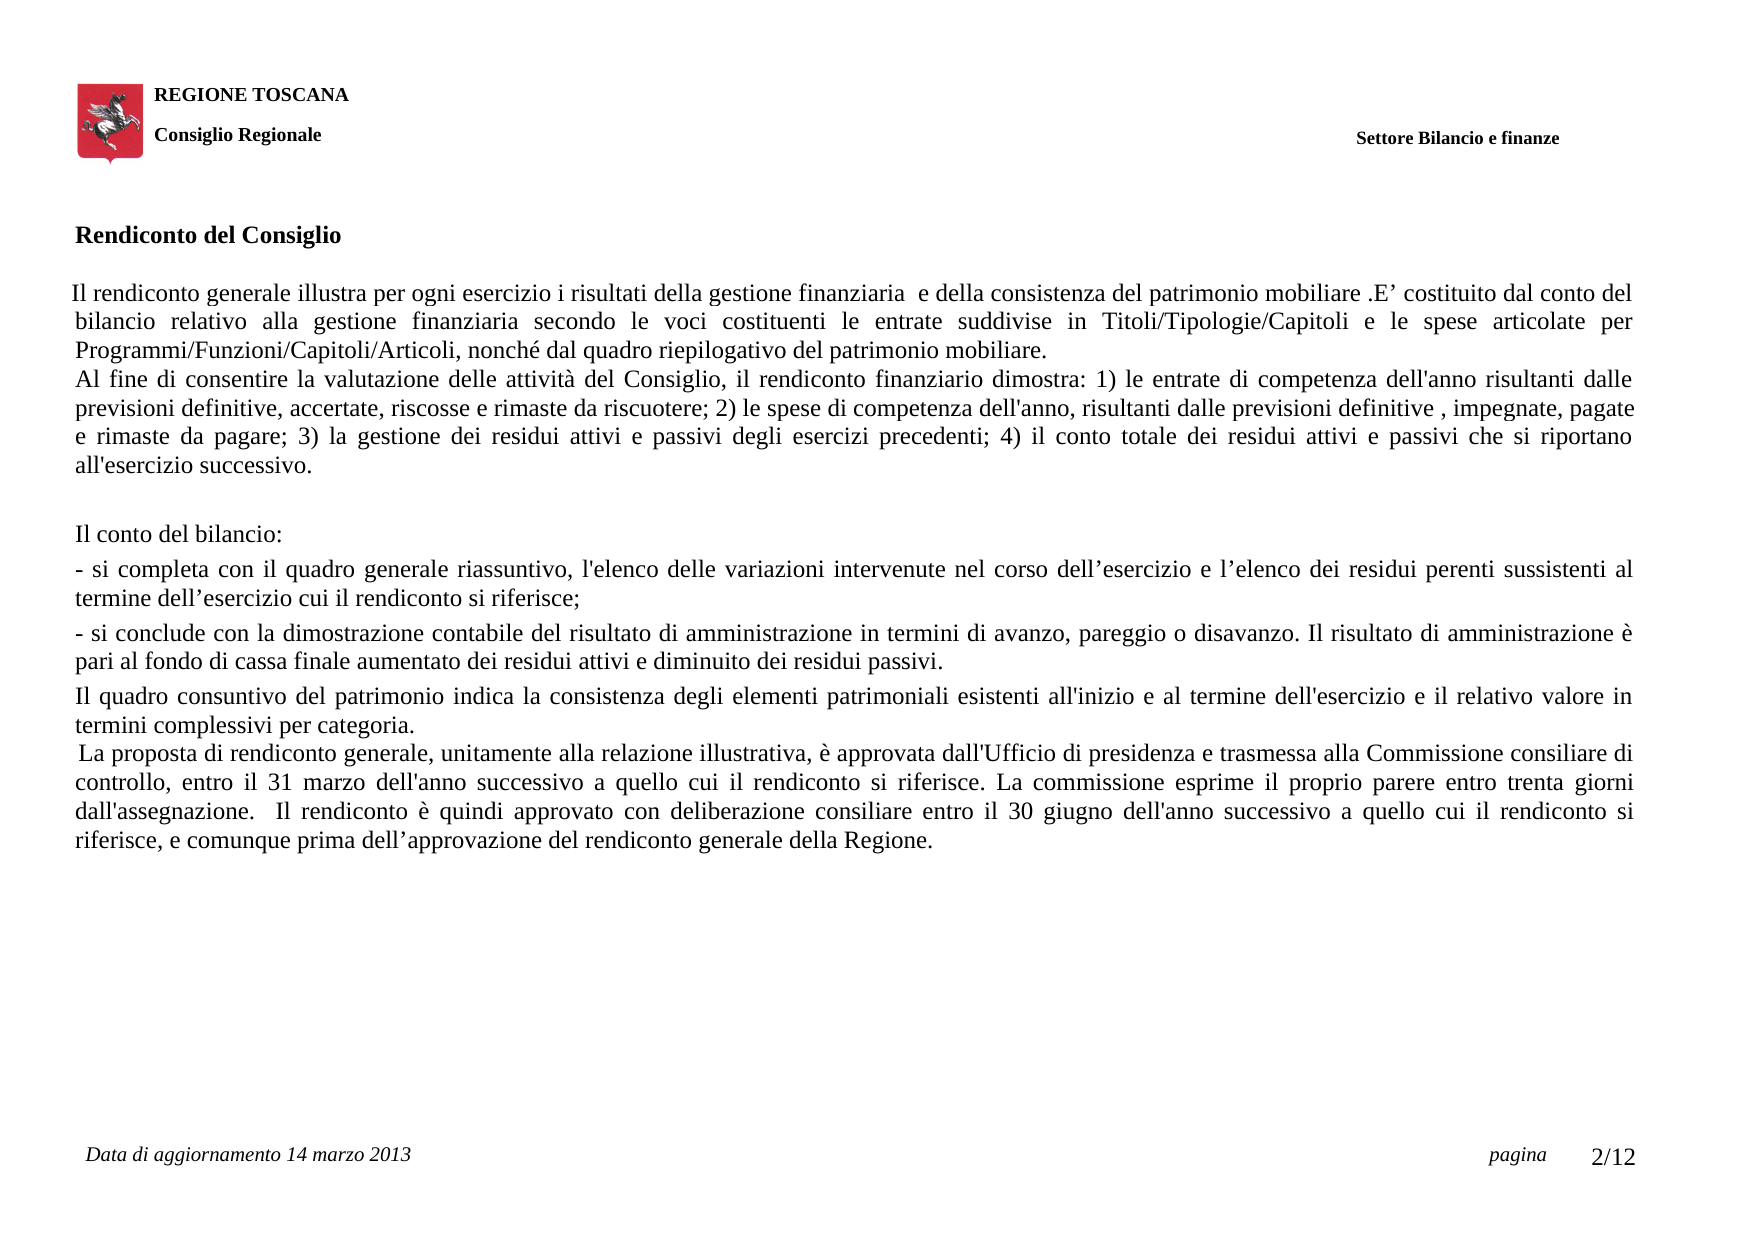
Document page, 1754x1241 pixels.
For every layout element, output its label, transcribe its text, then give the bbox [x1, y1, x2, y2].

text Al fine di consentire la valutazione delle attività del Consiglio, il rendiconto finanziario dimostra: 1) le entrate di competenza dell'anno risultanti dalle previsioni definitive, accertate, riscosse e rimaste da riscuotere; 2) le spese di competenza dell'anno, risultanti dalle previsioni definitive , impegnate, pagate e rimaste da pagare; 3) la gestione dei residui attivi e passivi degli esercizi precedenti; 4) il conto totale dei residui attivi e passivi che si riportano all'esercizio successivo. [75, 364, 1636, 479]
text Il quadro consuntivo del patrimonio indica la consistenza degli elementi patrimoniali esistenti all'inizio e al termine dell'esercizio e il relativo valore in termini complessivi per categoria. [75, 681, 1636, 738]
text - si conclude con la dimostrazione contabile del risultato di amministrazione in termini di avanzo, pareggio o disavanzo. Il risultato di amministrazione è pari al fondo di cassa finale aumentato dei residui attivi e diminuito dei residui passivi. [75, 618, 1636, 675]
text Il rendiconto generale illustra per ogni esercizio i risultati della gestione finanziaria e della consistenza del patrimonio mobiliare .E’ costituito dal conto del bilancio relativo alla gestione finanziaria secondo le voci costituenti le entrate suddivise in Titoli/Tipologie/Capitoli e le spese articolate per Programmi/Funzioni/Capitoli/Articoli, nonché dal quadro riepilogativo del patrimonio mobiliare. [52, 278, 1636, 364]
text Rendiconto del Consiglio [52, 220, 1636, 249]
text Il conto del bilancio: [75, 519, 1636, 548]
text - si completa con il quadro generale riassuntivo, l'elenco delle variazioni intervenute nel corso dell’esercizio e l’elenco dei residui perenti sussistenti al termine dell’esercizio cui il rendiconto si riferisce; [75, 554, 1636, 612]
text La proposta di rendiconto generale, unitamente alla relazione illustrativa, è approvata dall'Ufficio di presidenza e trasmessa alla Commissione consiliare di controllo, entro il 31 marzo dell'anno successivo a quello cui il rendiconto si riferisce. La commissione esprime il proprio parere entro trenta giorni dall'assegnazione. Il rendiconto è quindi approvato con deliberazione consiliare entro il 30 giugno dell'anno successivo a quello cui il rendiconto si riferisce, e comunque prima dell’approvazione del rendiconto generale della Regione. [52, 738, 1636, 853]
